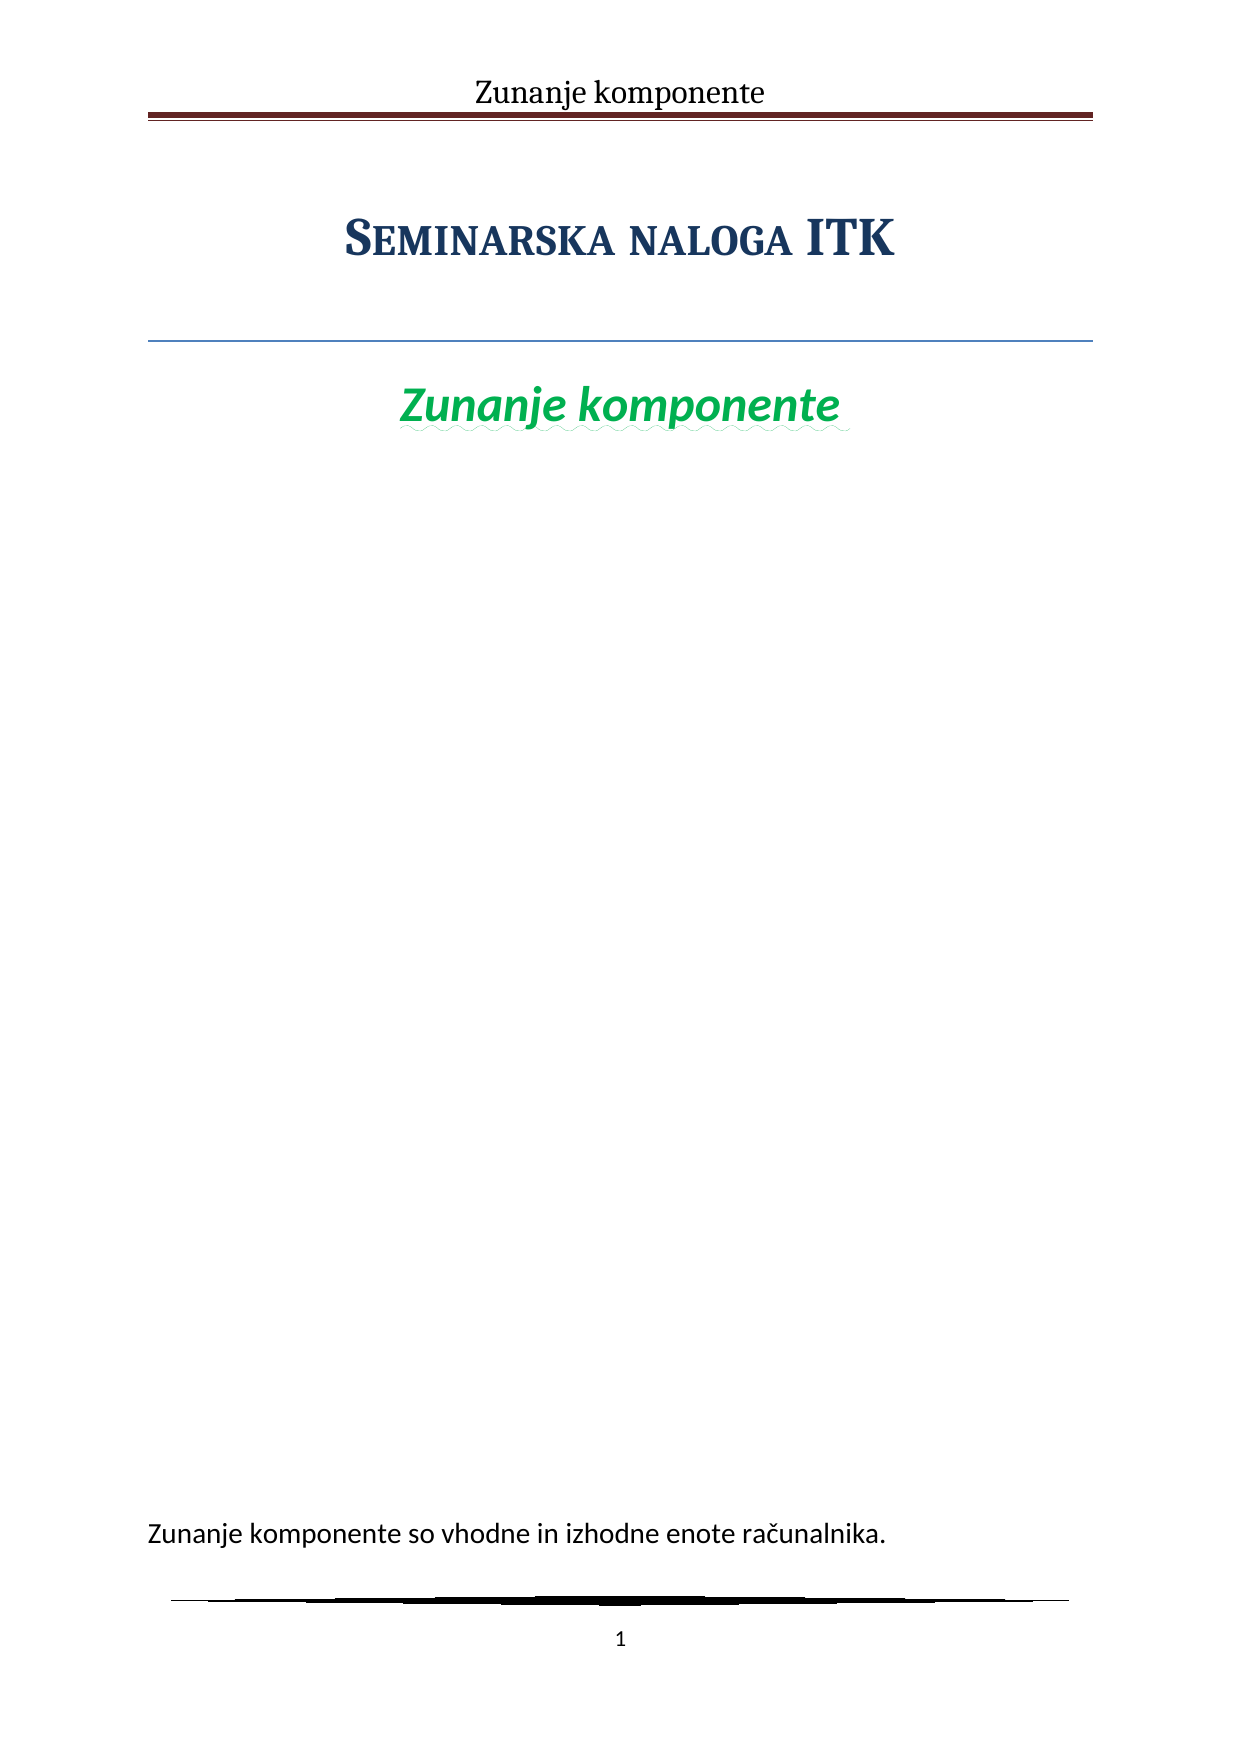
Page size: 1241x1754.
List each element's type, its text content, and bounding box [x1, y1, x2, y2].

title Seminarska naloga ITK [148, 149, 1093, 269]
text Zunanje komponente [148, 373, 1093, 466]
text Zunanje komponente so vhodne in izhodne enote računalnika. [148, 1515, 1093, 1550]
